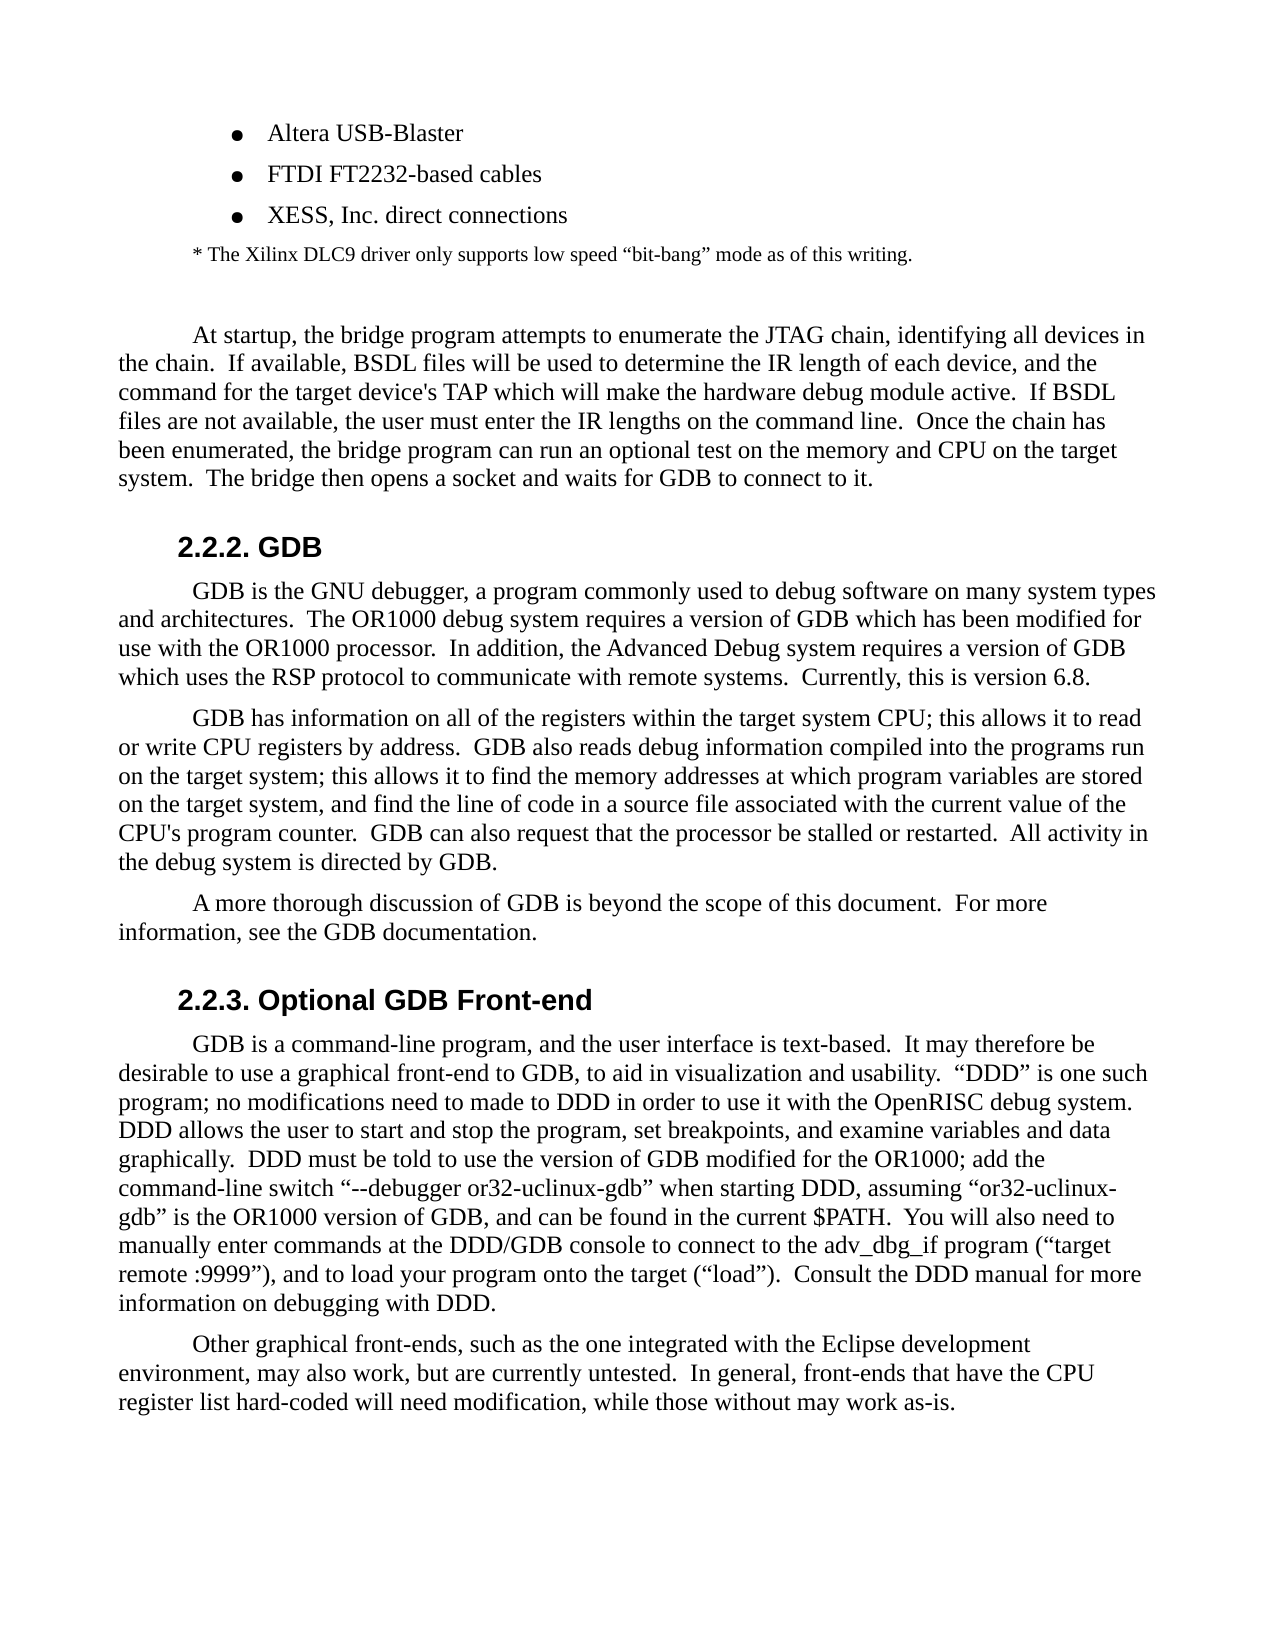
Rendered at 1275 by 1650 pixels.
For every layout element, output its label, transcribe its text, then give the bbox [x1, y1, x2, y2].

list FTDI FT2232-based cables [229, 159, 1157, 188]
list XESS, Inc. direct connections [229, 201, 1157, 229]
text GDB is a command-line program, and the user interface is text-based. It may therefore be desirable to use a graphical front-end to GDB, to aid in visualization and usability. “DDD” is one such program; no modifications need to made to DDD in order to use it with the OpenRISC debug system. DDD allows the user to start and stop the program, set breakpoints, and examine variables and data graphically. DDD must be told to use the version of GDB modified for the OR1000; add the command-line switch “--debugger or32-uclinux-gdb” when starting DDD, assuming “or32-uclinux-gdb” is the OR1000 version of GDB, and can be found in the current $PATH. You will also need to manually enter commands at the DDD/GDB console to connect to the adv_dbg_if program (“target remote :9999”), and to load your program onto the target (“load”). Consult the DDD manual for more information on debugging with DDD. [118, 1029, 1157, 1317]
list Altera USB-Blaster [229, 118, 1157, 147]
text Other graphical front-ends, such as the one integrated with the Eclipse development environment, may also work, but are currently untested. In general, front-ends that have the CPU register list hard-coded will need modification, while those without may work as-is. [118, 1329, 1157, 1416]
subtitle Optional GDB Front-end [177, 983, 1157, 1017]
text GDB has information on all of the registers within the target system CPU; this allows it to read or write CPU registers by address. GDB also reads debug information compiled into the programs run on the target system; this allows it to find the memory addresses at which program variables are stored on the target system, and find the line of code in a source file associated with the current value of the CPU's program counter. GDB can also request that the processor be stalled or restarted. All activity in the debug system is directed by GDB. [118, 703, 1157, 876]
text GDB is the GNU debugger, a program commonly used to debug software on many system types and architectures. The OR1000 debug system requires a version of GDB which has been modified for use with the OR1000 processor. In addition, the Advanced Debug system requires a version of GDB which uses the RSP protocol to communicate with remote systems. Currently, this is version 6.8. [118, 576, 1157, 691]
text * The Xilinx DLC9 driver only supports low speed “bit-bang” mode as of this writing. [118, 242, 1157, 266]
subtitle GDB [177, 530, 1157, 563]
text A more thorough discussion of GDB is beyond the scope of this document. For more information, see the GDB documentation. [118, 888, 1157, 946]
text At startup, the bridge program attempts to enumerate the JTAG chain, identifying all devices in the chain. If available, BSDL files will be used to determine the IR length of each device, and the command for the target device's TAP which will make the hardware debug module active. If BSDL files are not available, the user must enter the IR lengths on the command line. Once the chain has been enumerated, the bridge program can run an optional test on the memory and CPU on the target system. The bridge then opens a socket and waits for GDB to connect to it. [118, 320, 1157, 492]
